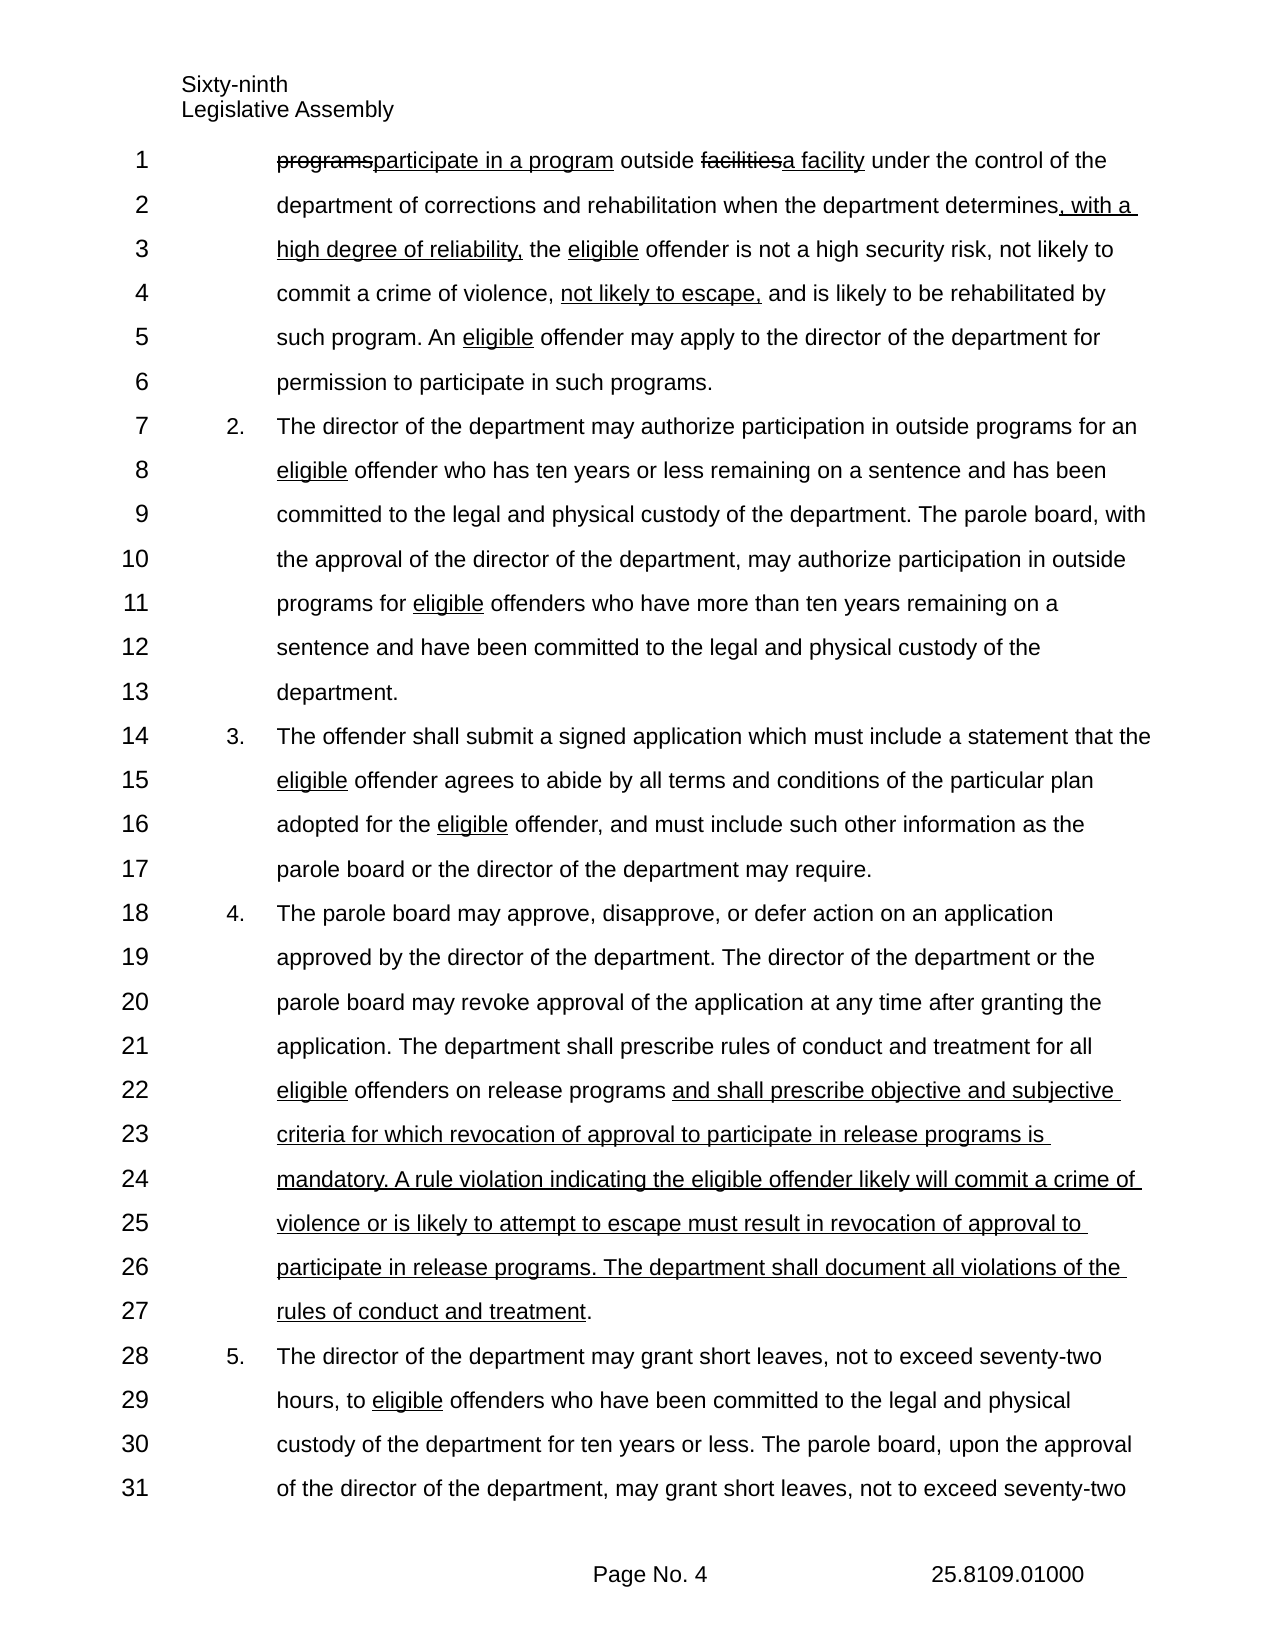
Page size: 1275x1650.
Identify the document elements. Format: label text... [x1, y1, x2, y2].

text programsparticipate in a program outside facilitiesa facility under the control of the department of corrections and rehabilitation when the department determines, with a high degree of reliability, the eligible offender is not a high security risk, not likely to commit a crime of violence, not likely to escape, and is likely to be rehabilitated by such program. An eligible offender may apply to the director of the department for permission to participate in such programs. [181, 133, 1154, 399]
text 2. The director of the department may authorize participation in outside programs for an eligible offender who has ten years or less remaining on a sentence and has been committed to the legal and physical custody of the department. The parole board, with the approval of the director of the department, may authorize participation in outside programs for eligible offenders who have more than ten years remaining on a sentence and have been committed to the legal and physical custody of the department. [181, 399, 1154, 709]
text 3. The offender shall submit a signed application which must include a statement that the eligible offender agrees to abide by all terms and conditions of the particular plan adopted for the eligible offender, and must include such other information as the parole board or the director of the department may require. [181, 709, 1154, 886]
text 4. The parole board may approve, disapprove, or defer action on an application approved by the director of the department. The director of the department or the parole board may revoke approval of the application at any time after granting the application. The department shall prescribe rules of conduct and treatment for all eligible offenders on release programs and shall prescribe objective and subjective criteria for which revocation of approval to participate in release programs is mandatory. A rule violation indicating the eligible offender likely will commit a crime of violence or is likely to attempt to escape must result in revocation of approval to participate in release programs. The department shall document all violations of the rules of conduct and treatment. [181, 886, 1154, 1329]
text 5. The director of the department may grant short leaves, not to exceed seventy‑two hours, to eligible offenders who have been committed to the legal and physical custody of the department for ten years or less. The parole board, upon the approval of the director of the department, may grant short leaves, not to exceed seventy‑two [181, 1329, 1154, 1506]
